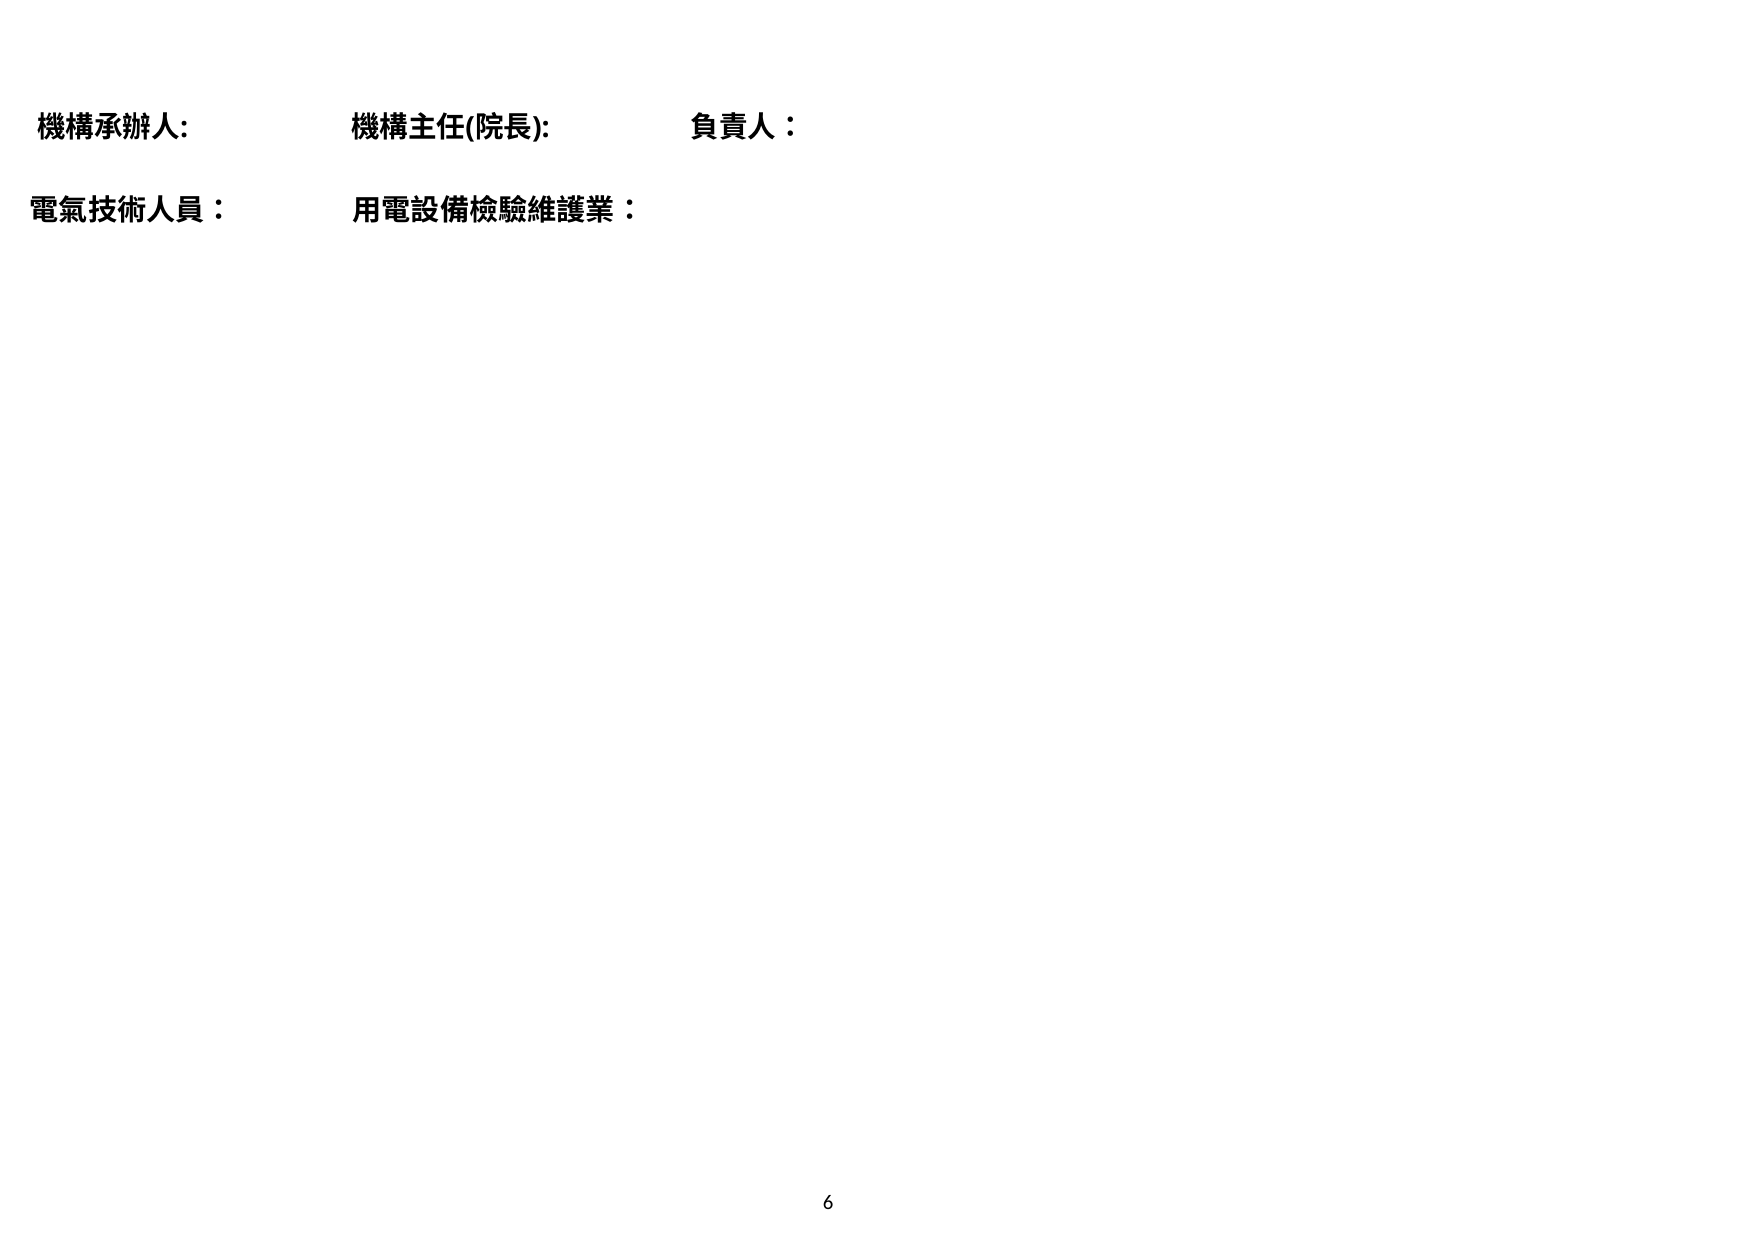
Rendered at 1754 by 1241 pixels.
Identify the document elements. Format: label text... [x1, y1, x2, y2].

text 機構承辦人: 機構主任(院長): 負責人： [29, 104, 1626, 146]
text 電氣技術人員： 用電設備檢驗維護業： [29, 186, 1626, 228]
